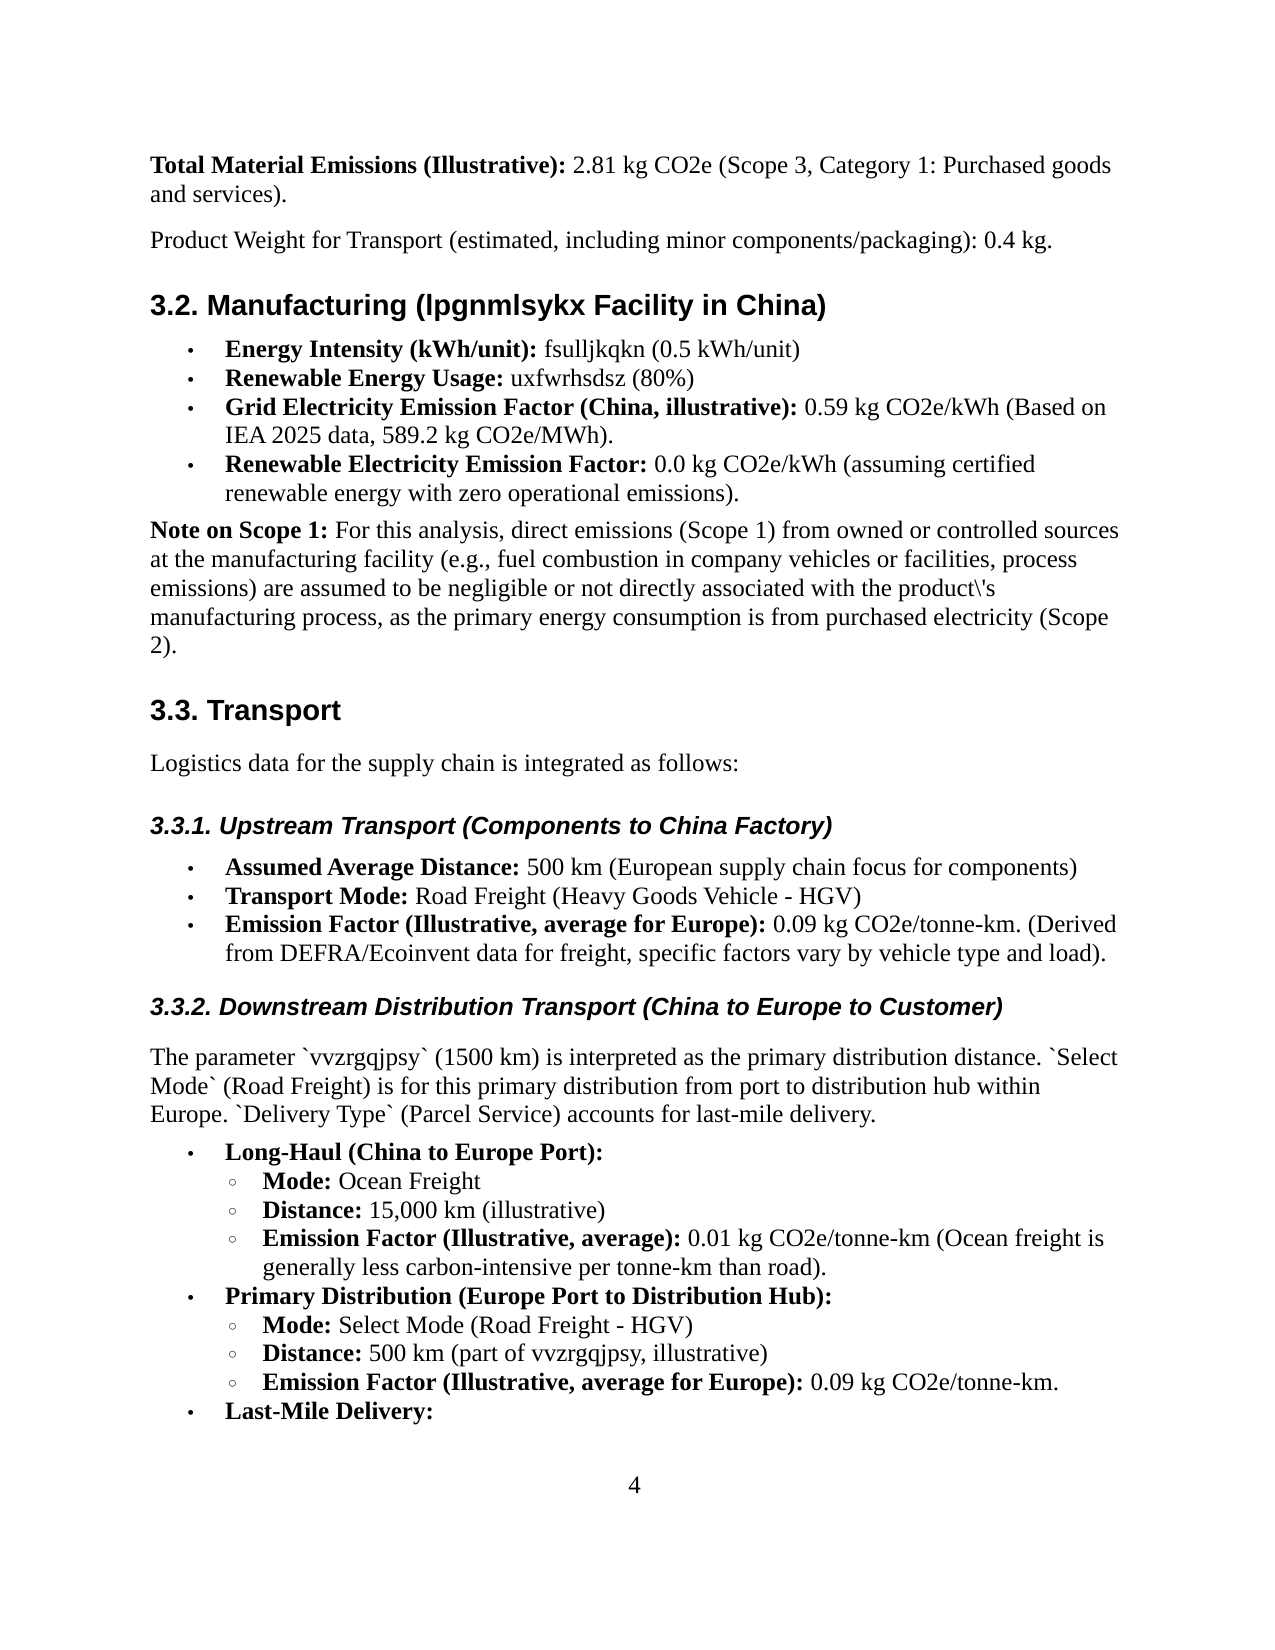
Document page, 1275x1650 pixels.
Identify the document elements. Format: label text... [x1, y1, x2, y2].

text The parameter `vvzrgqjpsy` (1500 km) is interpreted as the primary distribution distance. `Select Mode` (Road Freight) is for this primary distribution from port to distribution hub within Europe. `Delivery Type` (Parcel Service) accounts for last-mile delivery. [150, 1042, 1125, 1128]
subtitle 3.3. Transport [150, 693, 1125, 727]
list Grid Electricity Emission Factor (China, illustrative): 0.59 kg CO2e/kWh (Based on IEA 2025 data, 589.2 kg CO2e/MWh). [187, 392, 1125, 449]
list Distance: 500 km (part of vvzrgqjpsy, illustrative) [225, 1338, 1125, 1367]
list Energy Intensity (kWh/unit): fsulljkqkn (0.5 kWh/unit) [187, 334, 1125, 363]
text Product Weight for Transport (estimated, including minor components/packaging): 0.4 kg. [150, 225, 1125, 254]
list Distance: 15,000 km (illustrative) [225, 1195, 1125, 1223]
list Mode: Select Mode (Road Freight - HGV) [225, 1310, 1125, 1338]
list Long-Haul (China to Europe Port): [187, 1137, 1125, 1166]
text Note on Scope 1: For this analysis, direct emissions (Scope 1) from owned or controlled sources at the manufacturing facility (e.g., fuel combustion in company vehicles or facilities, process emissions) are assumed to be negligible or not directly associated with the product\'s manufacturing process, as the primary energy consumption is from purchased electricity (Scope 2). [150, 516, 1125, 659]
list Emission Factor (Illustrative, average for Europe): 0.09 kg CO2e/tonne-km. (Derived from DEFRA/Ecoinvent data for freight, specific factors vary by vehicle type and load). [187, 909, 1125, 967]
text Logistics data for the supply chain is integrated as follows: [150, 748, 1125, 777]
list Transport Mode: Road Freight (Heavy Goods Vehicle - HGV) [187, 881, 1125, 909]
list Last-Mile Delivery: [187, 1396, 1125, 1425]
list Mode: Ocean Freight [225, 1166, 1125, 1195]
list Primary Distribution (Europe Port to Distribution Hub): [187, 1281, 1125, 1310]
subtitle 3.3.2. Downstream Distribution Transport (China to Europe to Customer) [150, 992, 1125, 1021]
subtitle 3.3.1. Upstream Transport (Components to China Factory) [150, 811, 1125, 839]
list Emission Factor (Illustrative, average for Europe): 0.09 kg CO2e/tonne-km. [225, 1367, 1125, 1396]
list Assumed Average Distance: 500 km (European supply chain focus for components) [187, 852, 1125, 881]
list Renewable Electricity Emission Factor: 0.0 kg CO2e/kWh (assuming certified renewable energy with zero operational emissions). [187, 449, 1125, 507]
subtitle 3.2. Manufacturing (lpgnmlsykx Facility in China) [150, 288, 1125, 322]
text Total Material Emissions (Illustrative): 2.81 kg CO2e (Scope 3, Category 1: Purchased goods and services). [150, 150, 1125, 207]
list Renewable Energy Usage: uxfwrhsdsz (80%) [187, 363, 1125, 392]
list Emission Factor (Illustrative, average): 0.01 kg CO2e/tonne-km (Ocean freight is generally less carbon-intensive per tonne-km than road). [225, 1223, 1125, 1281]
